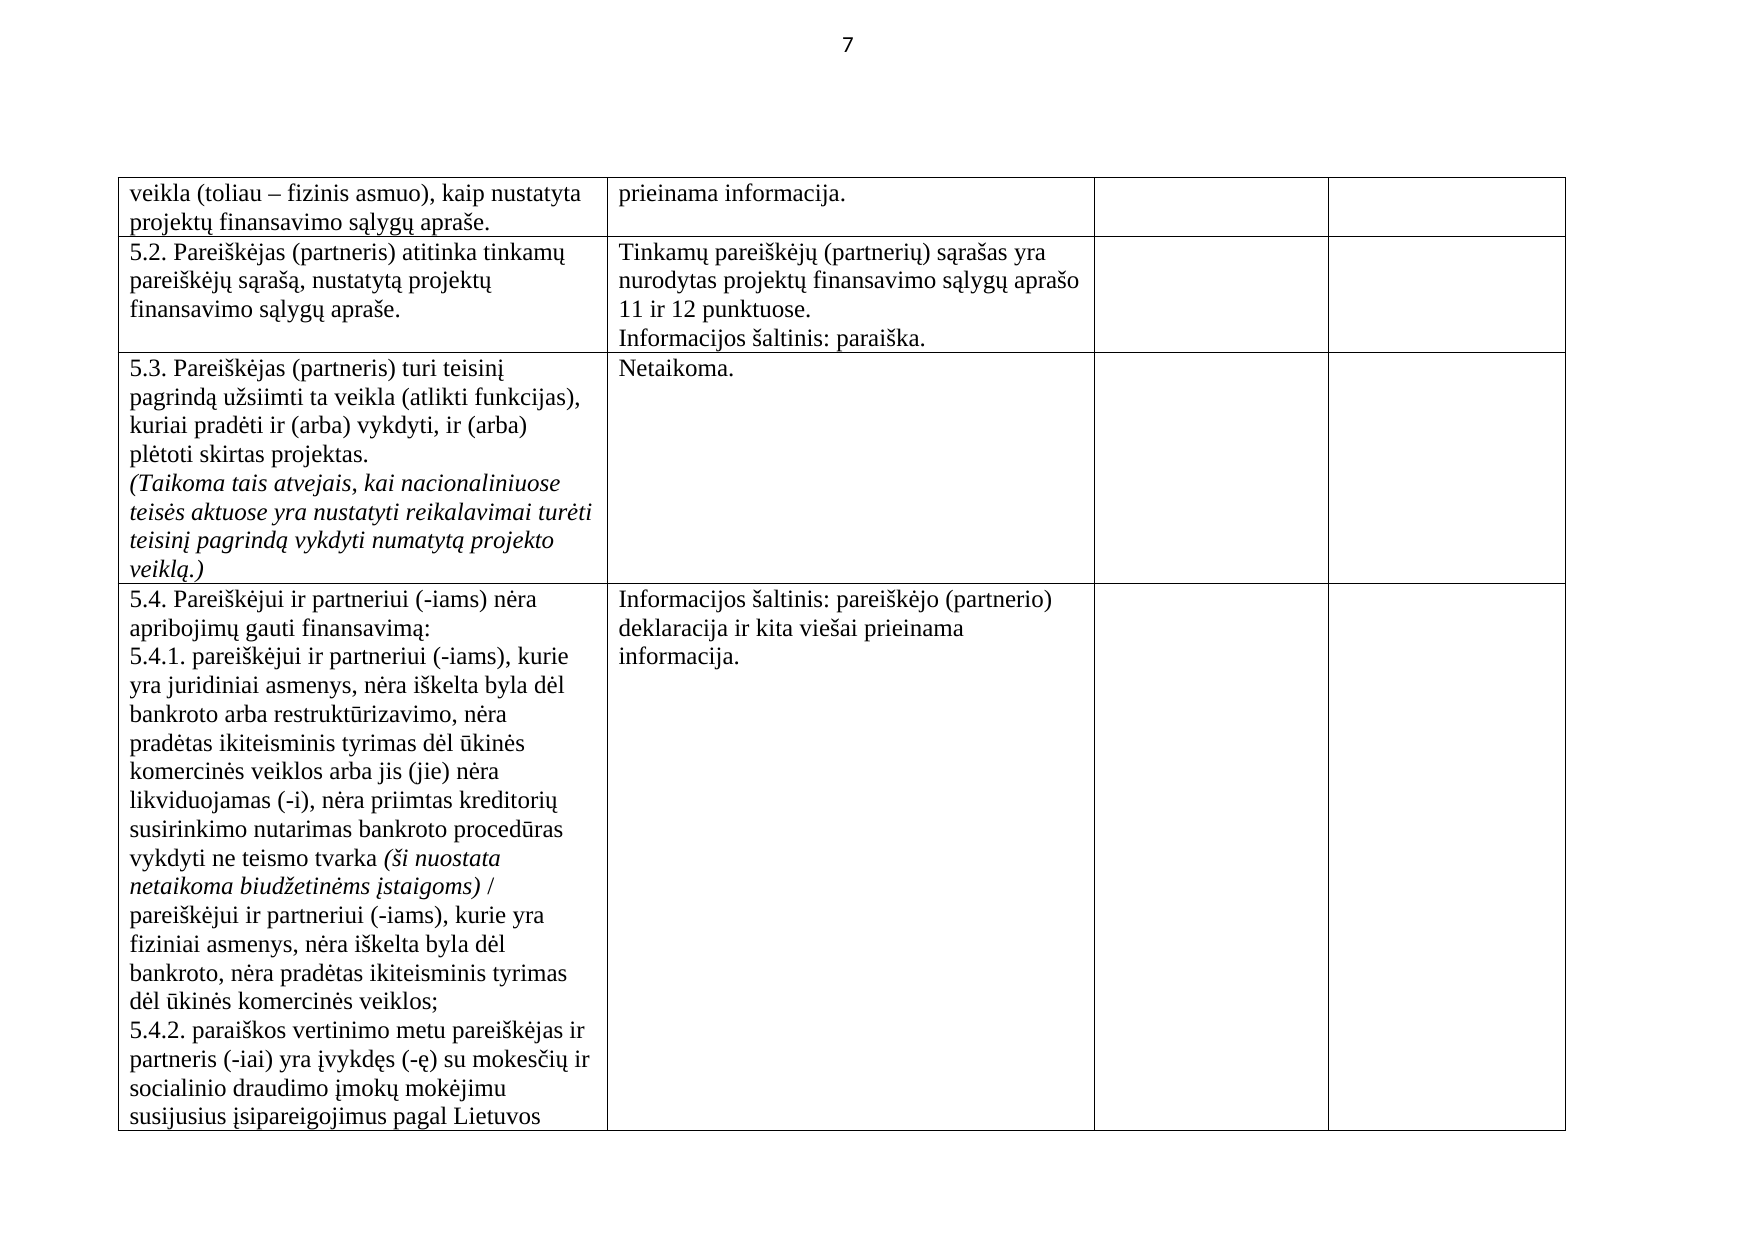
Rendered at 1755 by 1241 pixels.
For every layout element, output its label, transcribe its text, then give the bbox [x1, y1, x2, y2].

table_cell [1095, 237, 1328, 352]
table_cell Tinkamų pareiškėjų (partnerių) sąrašas yra nurodytas projektų finansavimo sąlygų aprašo 11 ir 12 punktuose. Informacijos šaltinis: paraiška. [608, 237, 1094, 352]
table_cell [1329, 584, 1565, 1130]
table_cell [1329, 353, 1565, 583]
table_cell [1329, 178, 1565, 236]
table_cell Informacijos šaltinis: pareiškėjo (partnerio) deklaracija ir kita viešai prieinama informacija. [608, 584, 1094, 1130]
table_cell [1095, 353, 1328, 583]
table_cell prieinama informacija. [608, 178, 1094, 236]
table_cell 5.4. Pareiškėjui ir partneriui (-iams) nėra apribojimų gauti finansavimą: 5.4.1. pareiškėjui ir partneriui (-iams), kurie yra juridiniai asmenys, nėra iškelta byla dėl bankroto arba restruktūrizavimo, nėra pradėtas ikiteisminis tyrimas dėl ūkinės komercinės veiklos arba jis (jie) nėra likviduojamas (-i), nėra priimtas kreditorių susirinkimo nutarimas bankroto procedūras vykdyti ne teismo tvarka (ši nuostata netaikoma biudžetinėms įstaigoms) / pareiškėjui ir partneriui (-iams), kurie yra fiziniai asmenys, nėra iškelta byla dėl bankroto, nėra pradėtas ikiteisminis tyrimas dėl ūkinės komercinės veiklos; 5.4.2. paraiškos vertinimo metu pareiškėjas ir partneris (-iai) yra įvykdęs (-ę) su mokesčių ir socialinio draudimo įmokų mokėjimu susijusius įsipareigojimus pagal Lietuvos [119, 584, 607, 1130]
table_cell [1095, 584, 1328, 1130]
table_cell [1329, 237, 1565, 352]
table_cell Netaikoma. [608, 353, 1094, 583]
table_cell [1095, 178, 1328, 236]
table_cell 5.2. Pareiškėjas (partneris) atitinka tinkamų pareiškėjų sąrašą, nustatytą projektų finansavimo sąlygų apraše. [119, 237, 607, 352]
table_cell 5.3. Pareiškėjas (partneris) turi teisinį pagrindą užsiimti ta veikla (atlikti funkcijas), kuriai pradėti ir (arba) vykdyti, ir (arba) plėtoti skirtas projektas. (Taikoma tais atvejais, kai nacionaliniuose teisės aktuose yra nustatyti reikalavimai turėti teisinį pagrindą vykdyti numatytą projekto veiklą.) [119, 353, 607, 583]
table_cell veikla (toliau – fizinis asmuo), kaip nustatyta projektų finansavimo sąlygų apraše. [119, 178, 607, 236]
